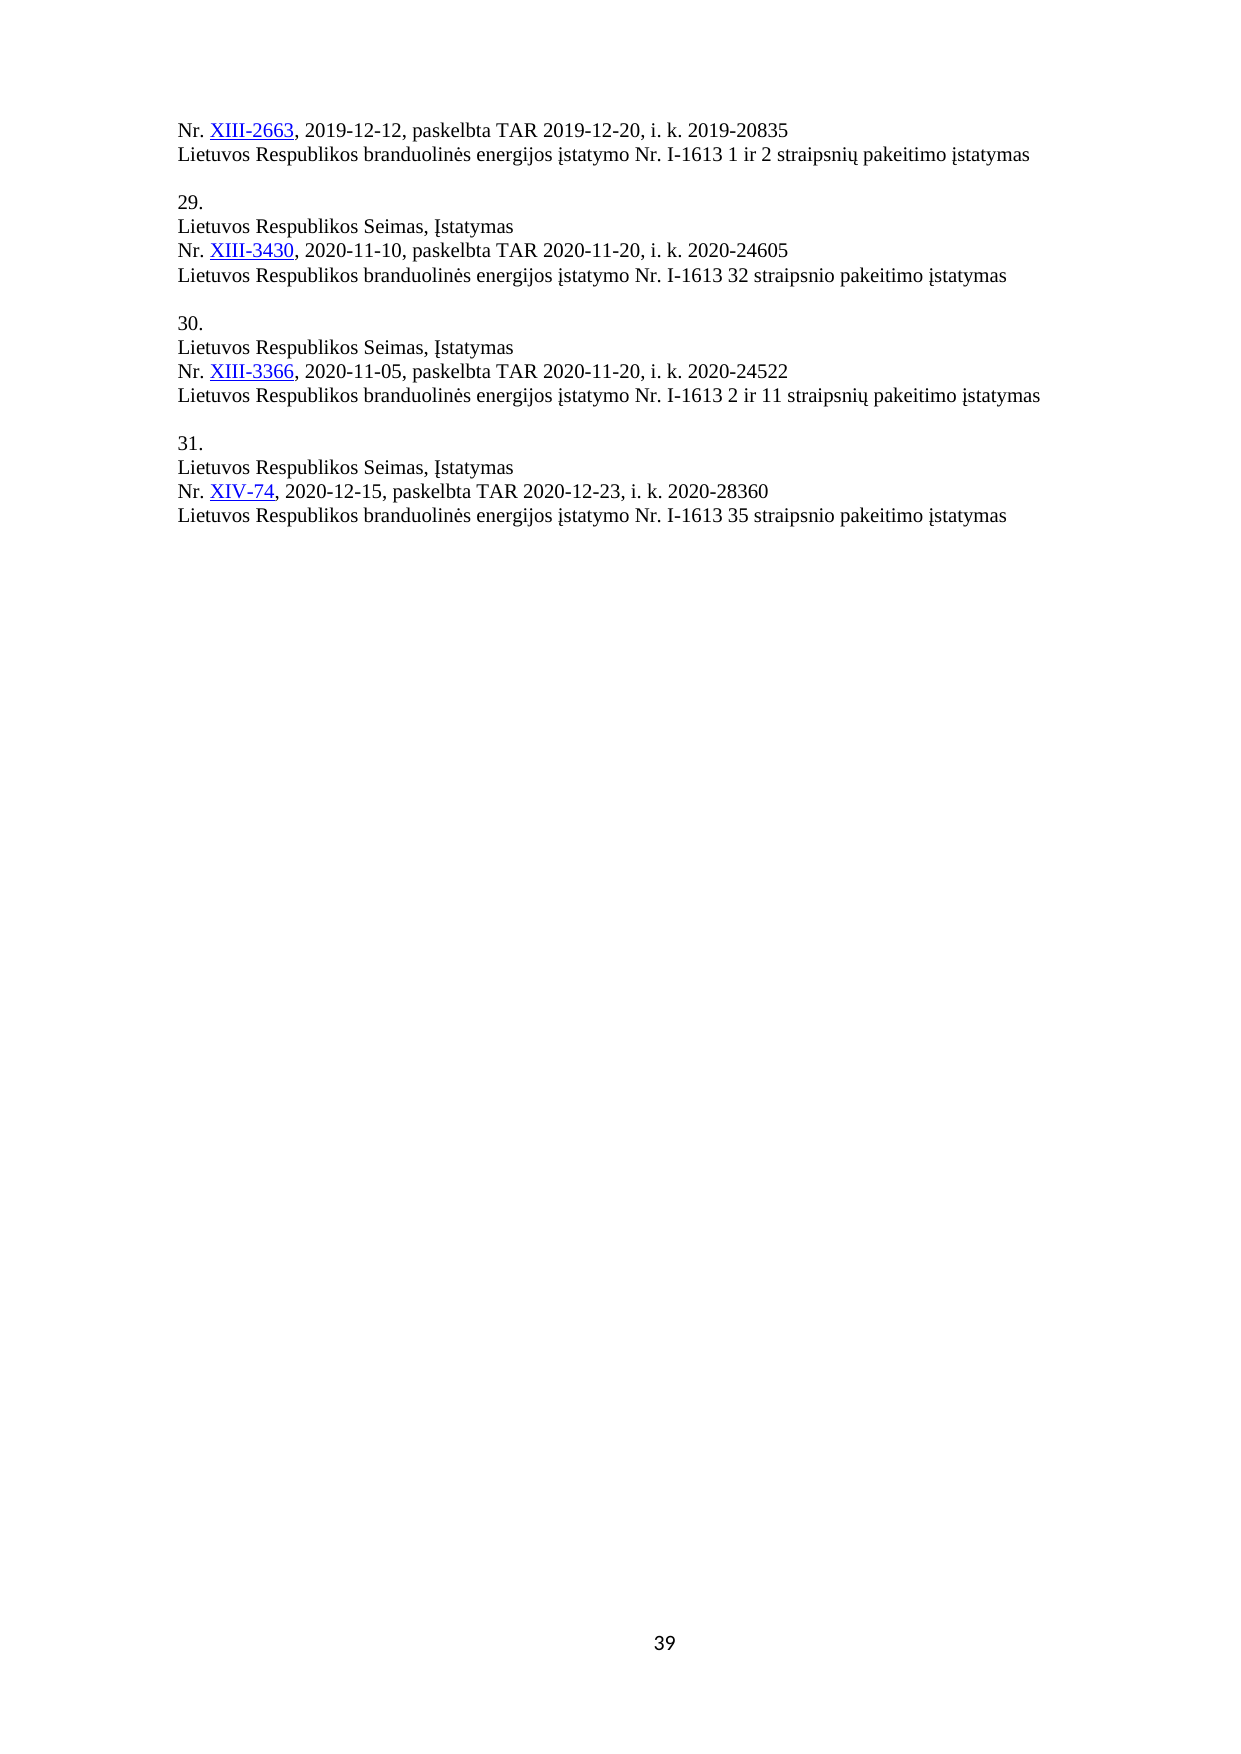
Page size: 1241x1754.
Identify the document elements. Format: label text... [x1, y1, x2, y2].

text Nr. XIII-3366, 2020-11-05, paskelbta TAR 2020-11-20, i. k. 2020-24522 [177, 359, 1152, 383]
text Lietuvos Respublikos Seimas, Įstatymas [177, 455, 1152, 479]
text Nr. XIII-2663, 2019-12-12, paskelbta TAR 2019-12-20, i. k. 2019-20835 [177, 118, 1152, 142]
text Lietuvos Respublikos branduolinės energijos įstatymo Nr. I-1613 32 straipsnio pakeitimo įstatymas [177, 262, 1152, 287]
text Lietuvos Respublikos branduolinės energijos įstatymo Nr. I-1613 2 ir 11 straipsnių pakeitimo įstatymas [177, 383, 1152, 407]
text Nr. XIII-3430, 2020-11-10, paskelbta TAR 2020-11-20, i. k. 2020-24605 [177, 238, 1152, 262]
text Lietuvos Respublikos branduolinės energijos įstatymo Nr. I-1613 35 straipsnio pakeitimo įstatymas [177, 503, 1152, 527]
text 29. [177, 190, 1152, 214]
text Lietuvos Respublikos Seimas, Įstatymas [177, 335, 1152, 359]
text 31. [177, 431, 1152, 455]
text Nr. XIV-74, 2020-12-15, paskelbta TAR 2020-12-23, i. k. 2020-28360 [177, 479, 1152, 503]
text Lietuvos Respublikos branduolinės energijos įstatymo Nr. I-1613 1 ir 2 straipsnių pakeitimo įstatymas [177, 142, 1152, 166]
text Lietuvos Respublikos Seimas, Įstatymas [177, 214, 1152, 238]
text 30. [177, 311, 1152, 335]
